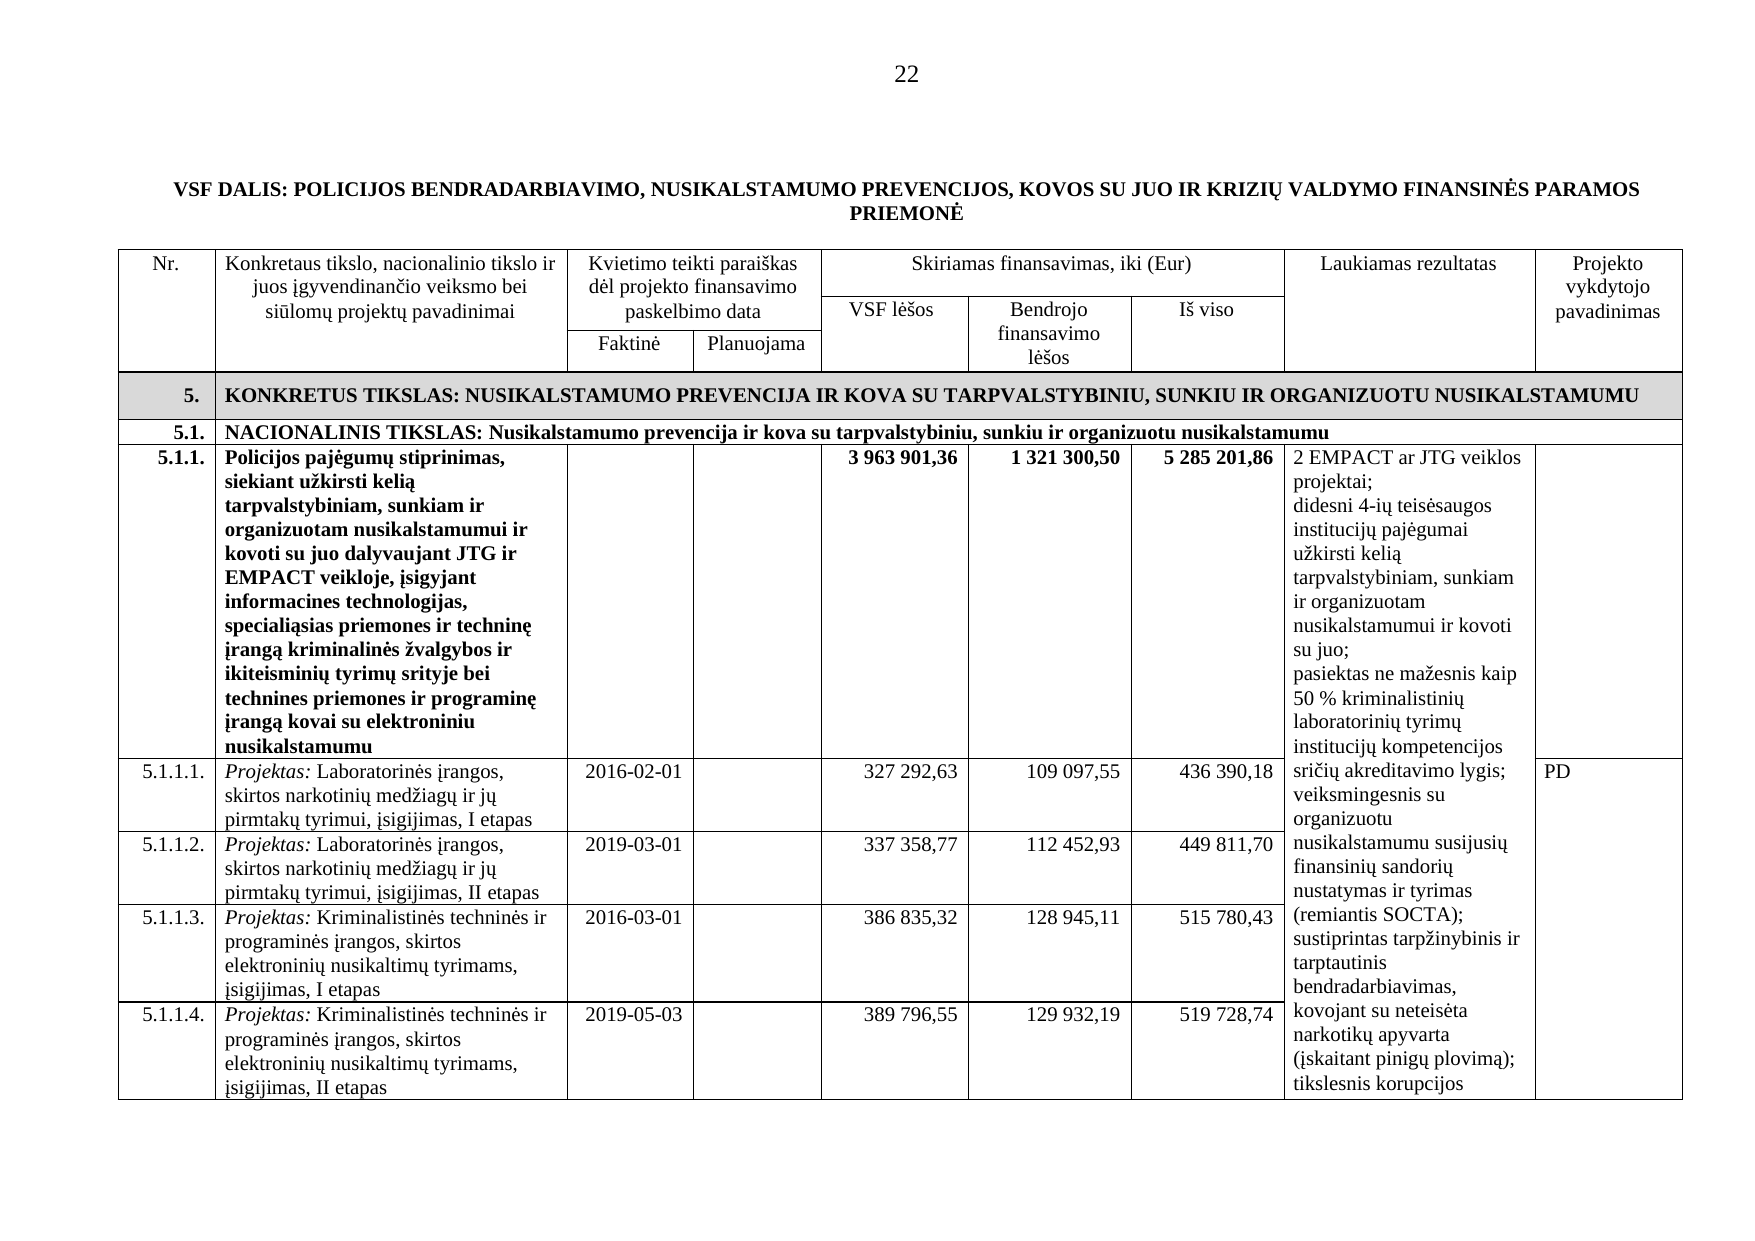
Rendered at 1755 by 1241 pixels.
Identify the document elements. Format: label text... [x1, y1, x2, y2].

table_cell 5.1.1.3. [119, 905, 215, 1001]
table_cell 519 728,74 [1132, 1003, 1284, 1099]
table_cell 3 963 901,36 [822, 445, 968, 758]
table_cell 2016-03-01 [568, 905, 693, 1001]
table_cell [694, 759, 821, 831]
table_cell 515 780,43 [1132, 905, 1284, 1001]
table_cell NACIONALINIS TIKSLAS: Nusikalstamumo prevencija ir kova su tarpvalstybiniu, sunkiu ir organizuotu nusikalstamumu [216, 420, 1682, 444]
table_cell [568, 445, 693, 758]
table_cell 5 285 201,86 [1132, 445, 1284, 758]
table_header Projekto vykdytojo pavadinimas [1536, 250, 1682, 371]
table_header Kvietimo teikti paraiškas dėl projekto finansavimo paskelbimo data [568, 250, 821, 330]
table_cell 112 452,93 [969, 832, 1131, 904]
table_cell [694, 905, 821, 1001]
table_cell 2019-03-01 [568, 832, 693, 904]
table_cell Faktinė [568, 331, 693, 371]
table_cell 2016-02-01 [568, 759, 693, 831]
table_cell 129 932,19 [969, 1003, 1131, 1099]
table_header Laukiamas rezultatas [1285, 250, 1535, 371]
table_cell 5.1.1.1. [119, 759, 215, 831]
table_cell 389 796,55 [822, 1003, 968, 1099]
table_cell 449 811,70 [1132, 832, 1284, 904]
table_cell 1 321 300,50 [969, 445, 1131, 758]
table_cell 2 EMPACT ar JTG veiklos projektai; didesni 4-ių teisėsaugos institucijų pajėgumai užkirsti kelią tarpvalstybiniam, sunkiam ir organizuotam nusikalstamumui ir kovoti su juo; pasiektas ne mažesnis kaip 50 % kriminalistinių laboratorinių tyrimų institucijų kompetencijos sričių akreditavimo lygis; veiksmingesnis su organizuotu nusikalstamumu susijusių finansinių sandorių nustatymas ir tyrimas (remiantis SOCTA); sustiprintas tarpžinybinis ir tarptautinis bendradarbiavimas, kovojant su neteisėta narkotikų apyvarta (įskaitant pinigų plovimą); tikslesnis korupcijos [1285, 445, 1535, 1099]
table_cell 2019-05-03 [568, 1003, 693, 1099]
table_cell Bendrojo finansavimo lėšos [969, 297, 1131, 371]
table_cell Planuojama [694, 331, 821, 371]
table_cell 5.1.1.2. [119, 832, 215, 904]
table_cell Iš viso [1132, 297, 1284, 371]
table_cell [1536, 445, 1682, 758]
table_cell [694, 1003, 821, 1099]
table_cell 327 292,63 [822, 759, 968, 831]
table_cell 109 097,55 [969, 759, 1131, 831]
table_cell Projektas: Kriminalistinės techninės ir programinės įrangos, skirtos elektroninių nusikaltimų tyrimams, įsigijimas, II etapas [216, 1003, 567, 1099]
table_cell [694, 832, 821, 904]
table_cell [694, 445, 821, 758]
table_cell 5. [119, 373, 215, 419]
table_cell Policijos pajėgumų stiprinimas, siekiant užkirsti kelią tarpvalstybiniam, sunkiam ir organizuotam nusikalstamumui ir kovoti su juo dalyvaujant JTG ir EMPACT veikloje, įsigyjant informacines technologijas, specialiąsias priemones ir techninę įrangą kriminalinės žvalgybos ir ikiteisminių tyrimų srityje bei technines priemones ir programinę įrangą kovai su elektroniniu nusikalstamumu [216, 445, 567, 758]
text VSF DALIS: POLICIJOS BENDRADARBIAVIMO, NUSIKALSTAMUMO PREVENCIJOS, KOVOS SU JUO IR KRIZIŲ VALDYMO FINANSINĖS PARAMOS PRIEMONĖ [118, 177, 1695, 225]
table_cell 5.1.1.4. [119, 1003, 215, 1099]
table_cell PD [1536, 759, 1682, 1099]
table_cell 436 390,18 [1132, 759, 1284, 831]
table_header Nr. [119, 250, 215, 371]
table_cell Projektas: Laboratorinės įrangos, skirtos narkotinių medžiagų ir jų pirmtakų tyrimui, įsigijimas, I etapas [216, 759, 567, 831]
table_cell 5.1.1. [119, 445, 215, 758]
table_cell VSF lėšos [822, 297, 968, 371]
table_cell 337 358,77 [822, 832, 968, 904]
table_cell 5.1. [119, 420, 215, 444]
table_cell Projektas: Laboratorinės įrangos, skirtos narkotinių medžiagų ir jų pirmtakų tyrimui, įsigijimas, II etapas [216, 832, 567, 904]
table_header Skiriamas finansavimas, iki (Eur) [822, 250, 1284, 296]
table_cell 128 945,11 [969, 905, 1131, 1001]
table_cell KONKRETUS TIKSLAS: NUSIKALSTAMUMO PREVENCIJA IR KOVA SU TARPVALSTYBINIU, SUNKIU IR ORGANIZUOTU NUSIKALSTAMUMU [216, 373, 1682, 419]
table_cell 386 835,32 [822, 905, 968, 1001]
table_cell Projektas: Kriminalistinės techninės ir programinės įrangos, skirtos elektroninių nusikaltimų tyrimams, įsigijimas, I etapas [216, 905, 567, 1001]
table_header Konkretaus tikslo, nacionalinio tikslo ir juos įgyvendinančio veiksmo bei siūlomų projektų pavadinimai [216, 250, 567, 371]
